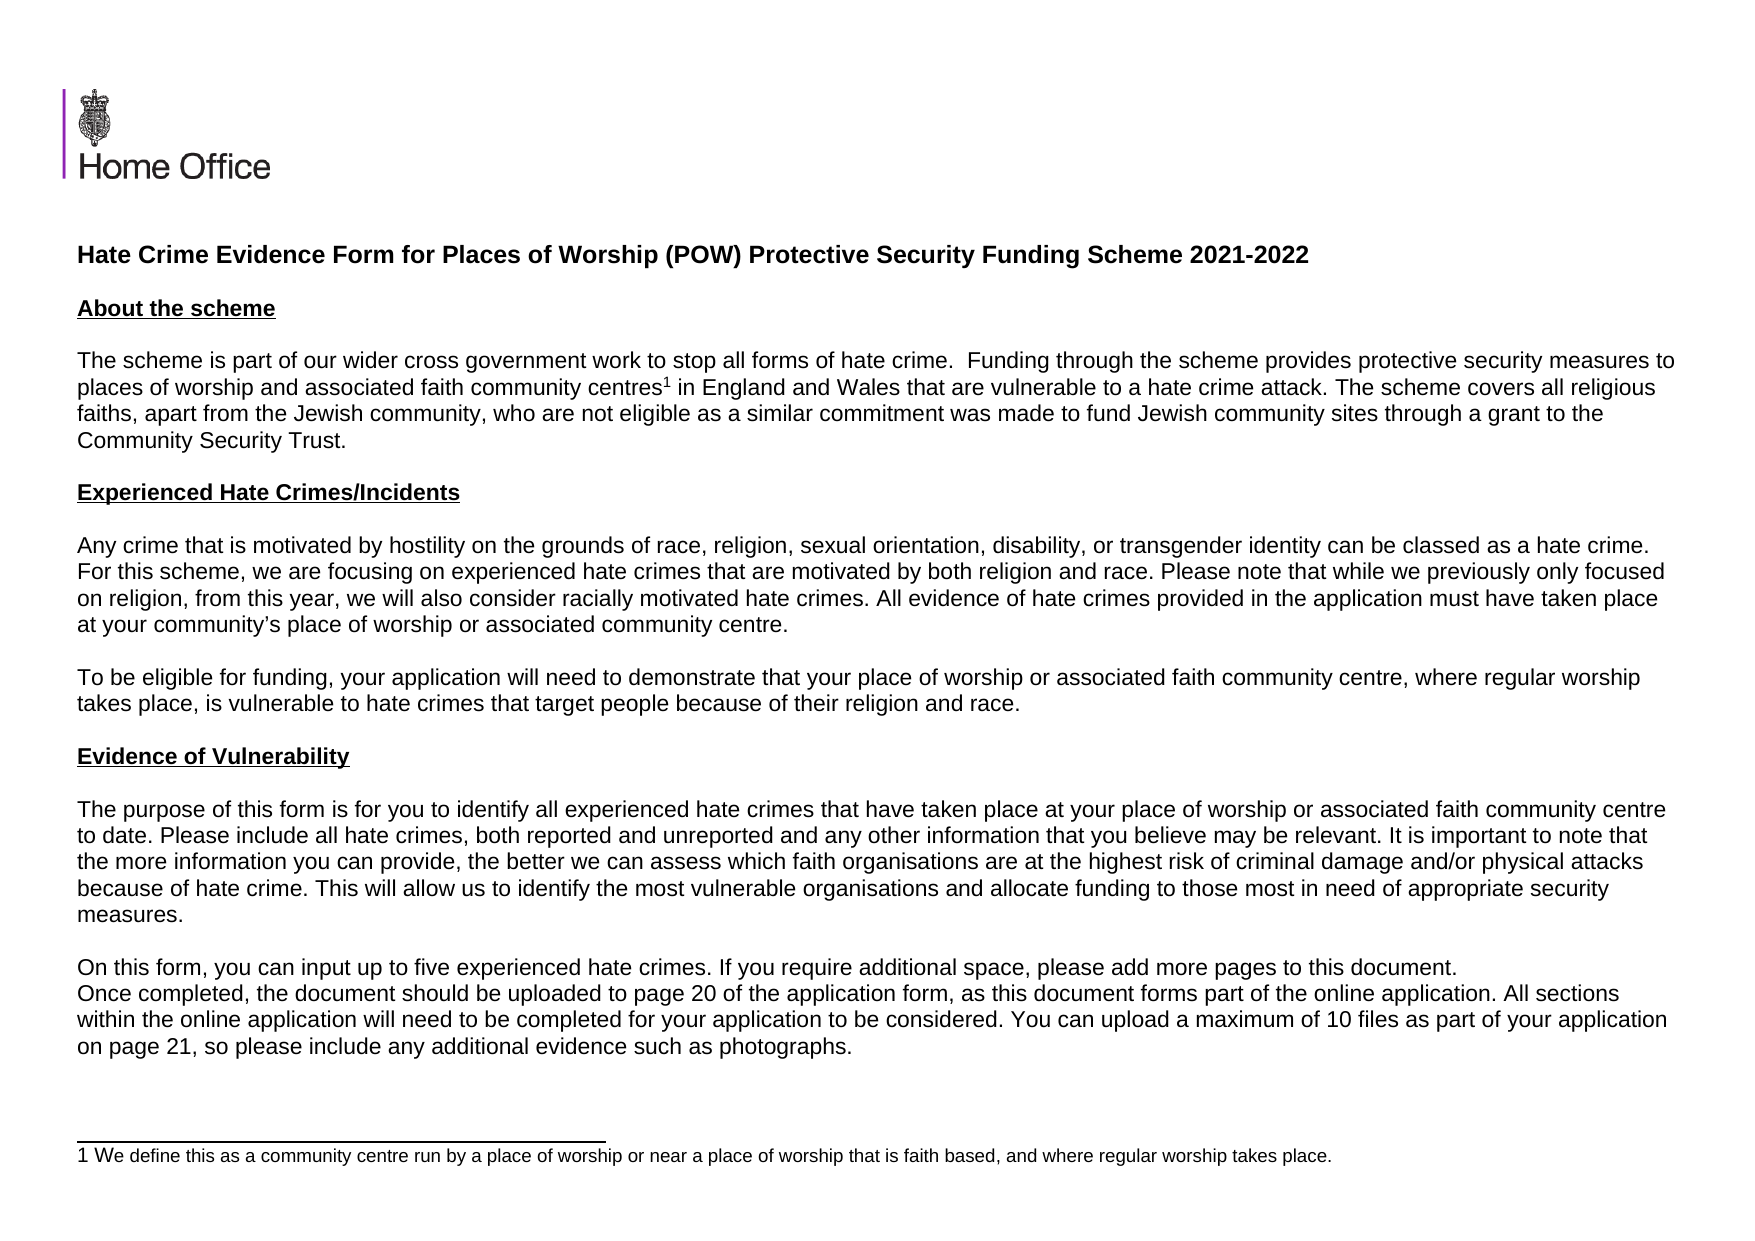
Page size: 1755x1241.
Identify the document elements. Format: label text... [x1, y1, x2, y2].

text Evidence of Vulnerability [77, 743, 1677, 769]
table_header [270, 103, 817, 148]
text Any crime that is motivated by hostility on the grounds of race, religion, sexual orientation, disability, or transgender identity can be classed as a hate crime. For this scheme, we are focusing on experienced hate crimes that are motivated by both religion and race. Please note that while we previously only focused on religion, from this year, we will also consider racially motivated hate crimes. All evidence of hate crimes provided in the application must have taken place at your community’s place of worship or associated community centre. [77, 532, 1677, 637]
text The purpose of this form is for you to identify all experienced hate crimes that have taken place at your place of worship or associated faith community centre to date. Please include all hate crimes, both reported and unreported and any other information that you believe may be relevant. It is important to note that the more information you can provide, the better we can assess which faith organisations are at the highest risk of criminal damage and/or physical attacks because of hate crime. This will allow us to identify the most vulnerable organisations and allocate funding to those most in need of appropriate security measures. [77, 796, 1677, 927]
text To be eligible for funding, your application will need to demonstrate that your place of worship or associated faith community centre, where regular worship takes place, is vulnerable to hate crimes that target people because of their religion and race. [77, 664, 1677, 716]
text The scheme is part of our wider cross government work to stop all forms of hate crime. Funding through the scheme provides protective security measures to places of worship and associated faith community centres in England and Wales that are vulnerable to a hate crime attack. The scheme covers all religious faiths, apart from the Jewish community, who are not eligible as a similar commitment was made to fund Jewish community sites through a grant to the Community Security Trust. [77, 347, 1677, 453]
text Experienced Hate Crimes/Incidents [77, 479, 1677, 506]
text Hate Crime Evidence Form for Places of Worship (POW) Protective Security Funding Scheme 2021-2022 [77, 240, 1677, 268]
text We define this as a community centre run by a place of worship or near a place of worship that is faith based, and where regular worship takes place. [77, 1142, 1677, 1166]
text Once completed, the document should be uploaded to page 20 of the application form, as this document forms part of the online application. All sections within the online application will need to be completed for your application to be considered. You can upload a maximum of 10 files as part of your application on page 21, so please include any additional evidence such as photographs. [77, 980, 1677, 1059]
table_header [817, 103, 1089, 148]
text On this form, you can input up to five experienced hate crimes. If you require additional space, please add more pages to this document. [77, 954, 1677, 980]
table_header [1089, 103, 1754, 148]
text About the scheme [77, 295, 1677, 321]
